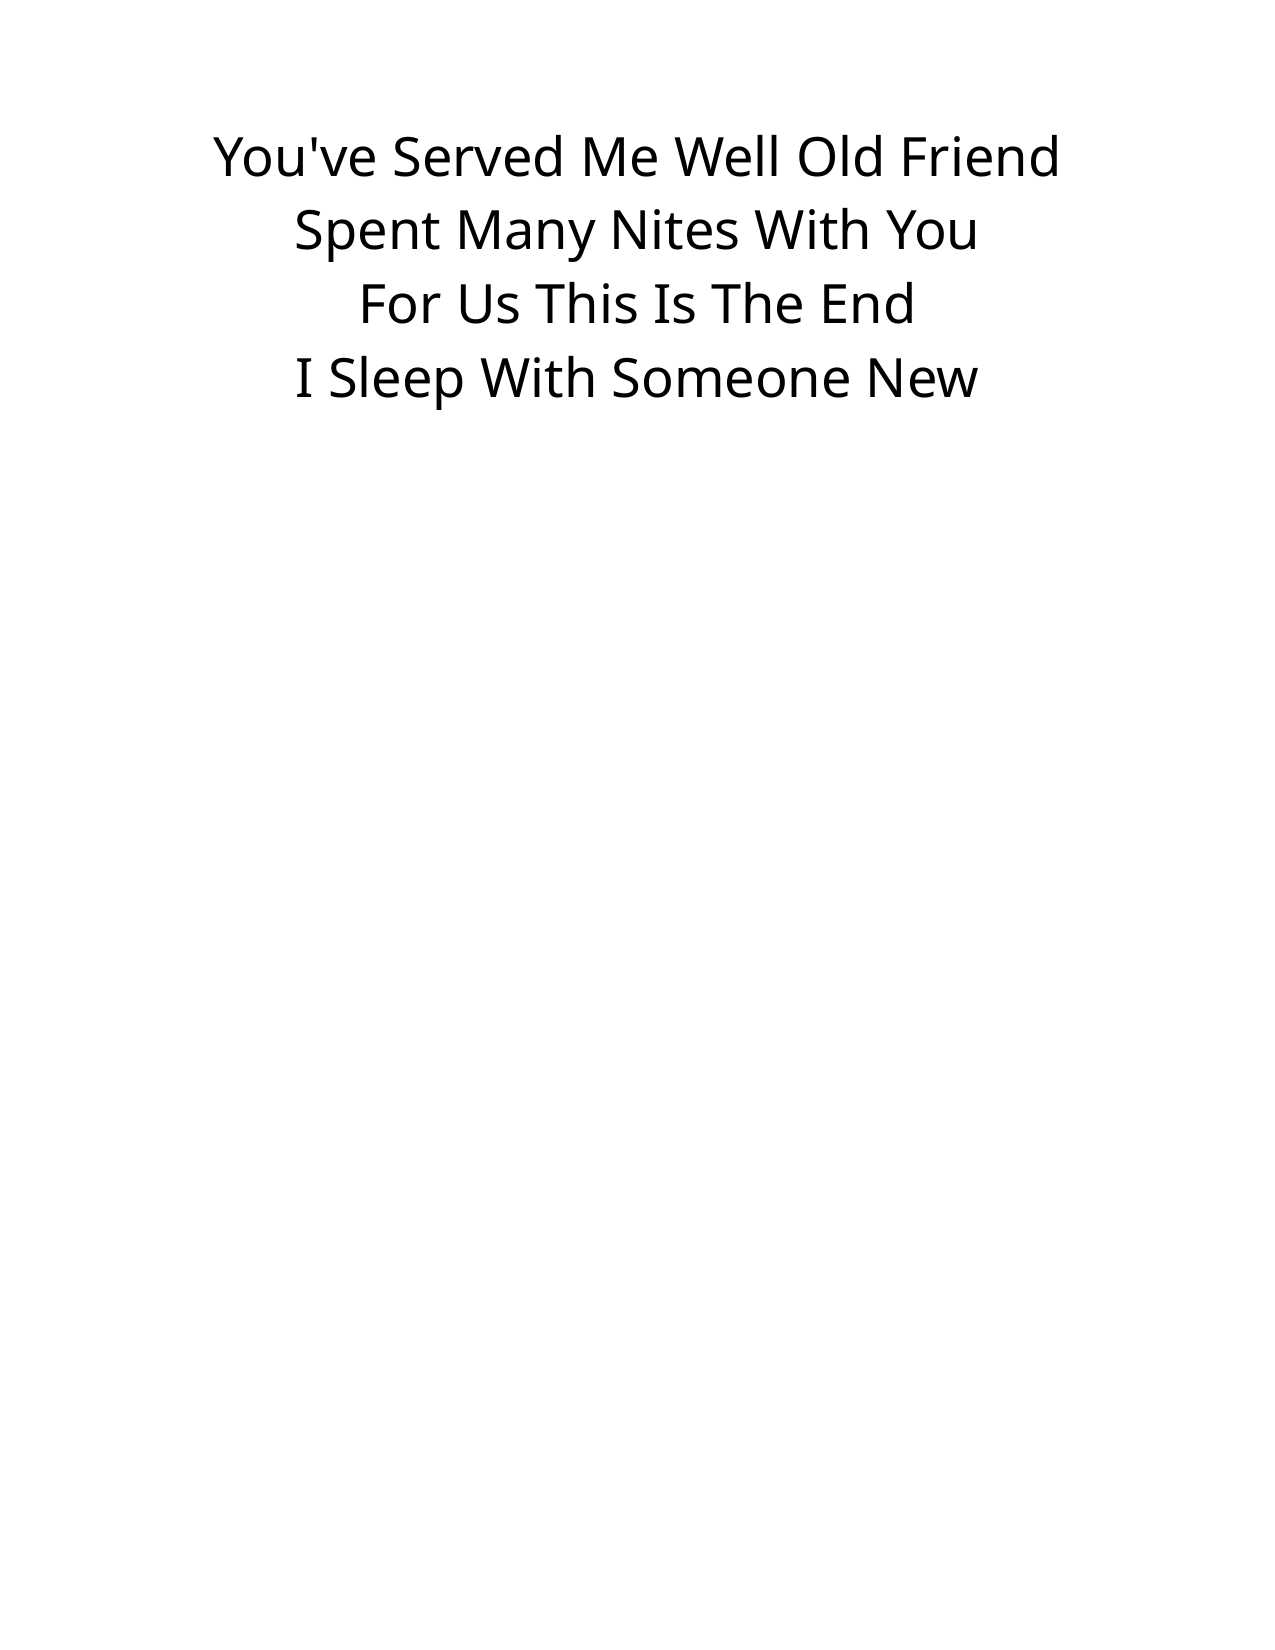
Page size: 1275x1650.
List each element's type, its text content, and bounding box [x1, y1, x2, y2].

text You've Served Me Well Old Friend [118, 118, 1157, 192]
text For Us This Is The End [118, 266, 1157, 339]
text Spent Many Nites With You [118, 192, 1157, 266]
text I Sleep With Someone New [118, 339, 1157, 413]
